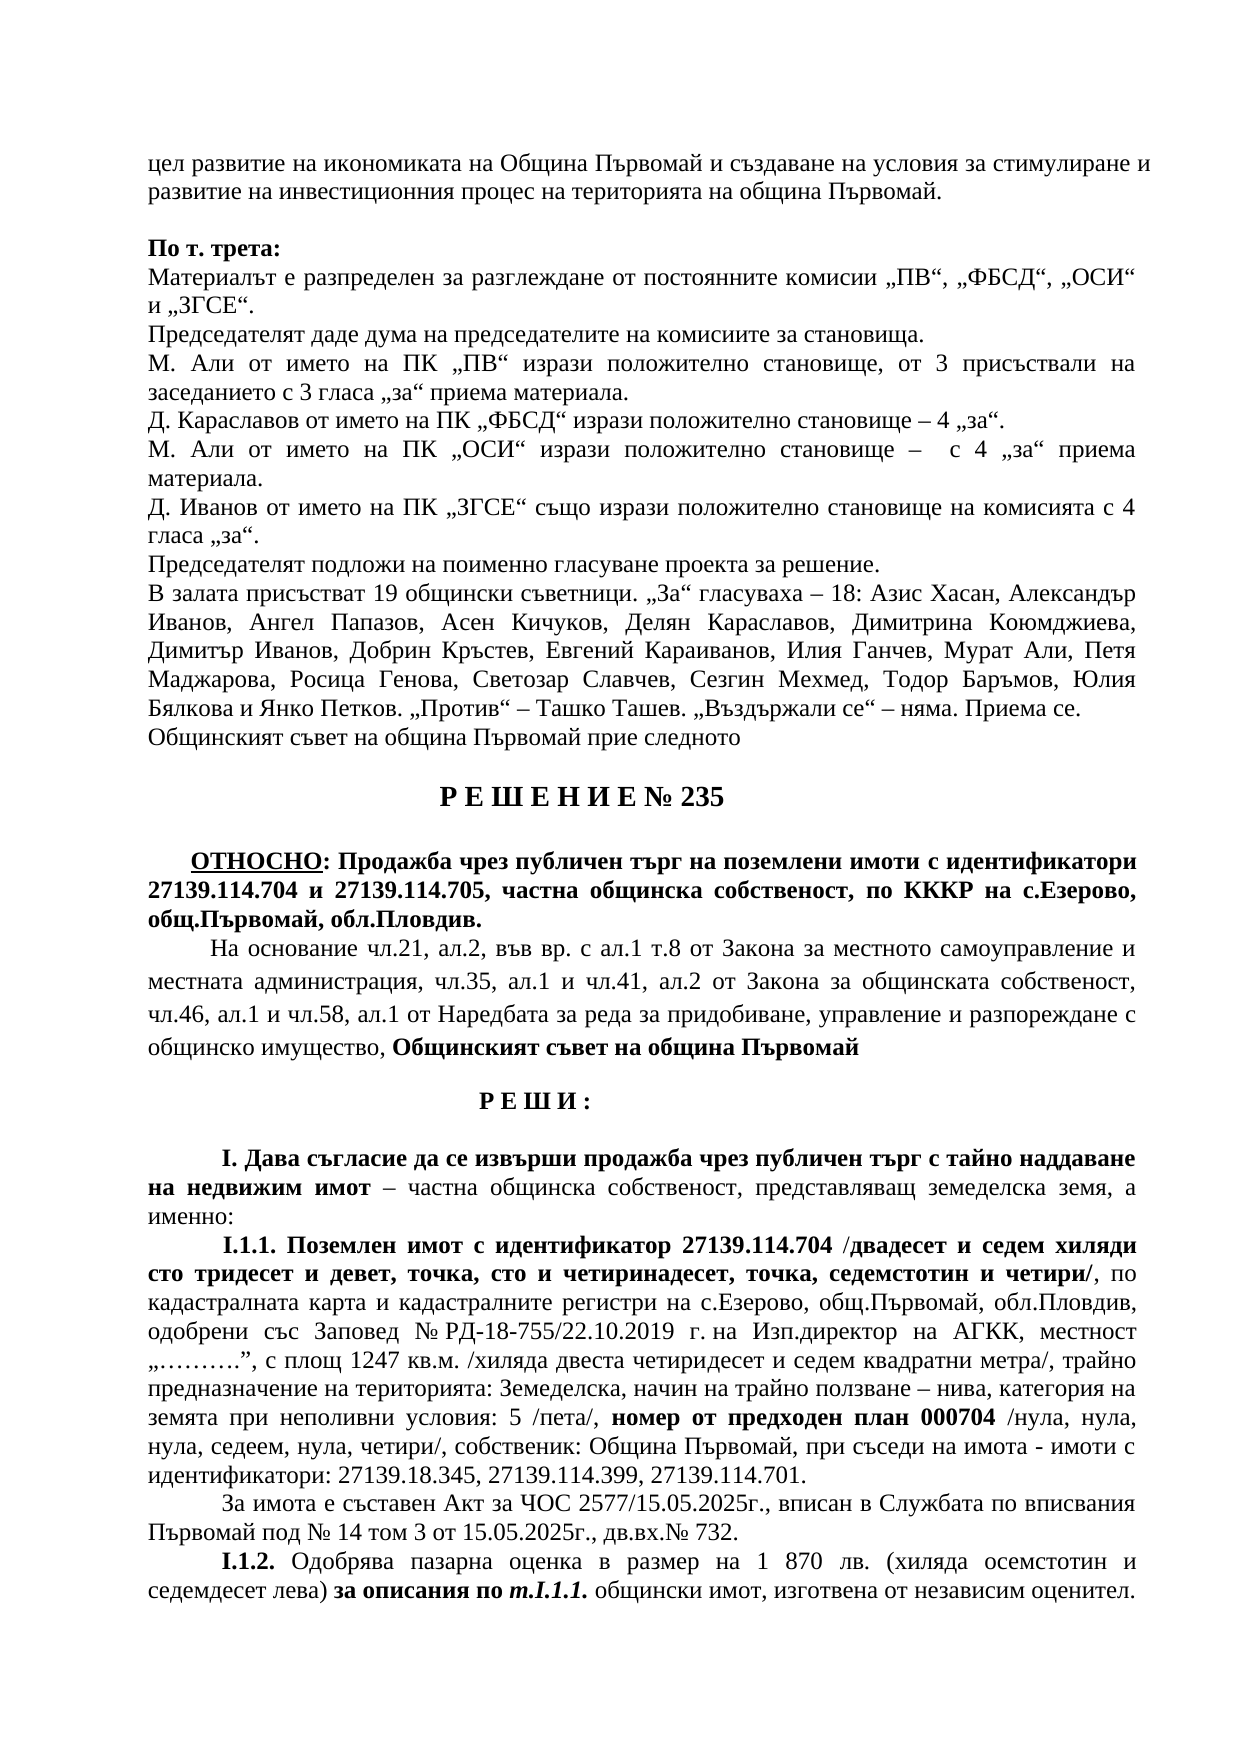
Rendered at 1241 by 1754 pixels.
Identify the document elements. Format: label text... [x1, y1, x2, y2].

text В залата присъстват 19 общински съветници. „За“ гласуваха – 18: Азис Хасан, Александър Иванов, Ангел Папазов, Асен Кичуков, Делян Караславов, Димитрина Коюмджиева, Димитър Иванов, Добрин Кръстев, Евгений Караиванов, Илия Ганчев, Мурат Али, Петя Маджарова, Росица Генова, Светозар Славчев, Сезгин Мехмед, Тодор Баръмов, Юлия Бялкова и Янко Петков. „Против“ – Ташко Ташев. „Въздържали се“ – няма. Приема се. [148, 578, 1137, 722]
text Р Е Ш Е Н И Е № 235 [148, 779, 1137, 813]
text Председателят подложи на поименно гласуване проекта за решение. [148, 549, 1137, 578]
text I.1.2. Одобрява пазарна оценка в размер на 1 870 лв. (хиляда осемстотин и седемдесет лева) за описания по т.І.1.1. общински имот, изготвена от независим оценител. [148, 1546, 1137, 1603]
text I. Дава съгласие да се извърши продажба чрез публичен търг с тайно наддаване на недвижим имот – частна общинска собственост, представляващ земеделска земя, а именно: [148, 1143, 1137, 1230]
text На основание чл.21, ал.2, във вр. с ал.1 т.8 от Закона за местното самоуправление и местната администрация, чл.35, ал.1 и чл.41, ал.2 от Закона за общинската собственост, чл.46, ал.1 и чл.58, ал.1 от Наредбата за реда за придобиване, управление и разпореждане с общинско имущество, Общинският съвет на община Първомай [148, 933, 1137, 1061]
text I.1.1. Поземлен имот с идентификатор 27139.114.704 /двадесет и седем хиляди сто тридесет и девет, точка, сто и четиринадесет, точка, седемстотин и четири/, по кадастралната карта и кадастралните регистри на с.Езерово, общ.Първомай, обл.Пловдив, одобрени със Заповед № РД-18-755/22.10.2019 г. на Изп.директор на АГКК, местност „……….”, с площ 1247 кв.м. /хиляда двеста четиридесет и седем квадратни метра/, трайно предназначение на територията: Земеделска, начин на трайно ползване – нива, категория на земята при неполивни условия: 5 /пета/, номер от предходен план 000704 /нула, нула, нула, седеем, нула, четири/, собственик: Община Първомай, при съседи на имота - имоти с идентификатори: 27139.18.345, 27139.114.399, 27139.114.701. [148, 1230, 1137, 1488]
text Д. Иванов от името на ПК „ЗГСЕ“ също изрази положително становище на комисията с 4 гласа „за“. [148, 492, 1137, 549]
text Общинският съвет на община Първомай прие следното [148, 722, 1137, 751]
text М. Али от името на ПК „ОСИ“ изрази положително становище – с 4 „за“ приема материала. [148, 434, 1137, 492]
text Материалът е разпределен за разглеждане от постоянните комисии „ПВ“, „ФБСД“, „ОСИ“ и „ЗГСЕ“. [148, 262, 1137, 319]
text По т. трета: [148, 233, 1137, 262]
text Д. Караславов от името на ПК „ФБСД“ изрази положително становище – 4 „за“. [148, 406, 1137, 434]
text Председателят даде дума на председателите на комисиите за становища. [148, 319, 1137, 348]
text За имота е съставен Акт за ЧОС 2577/15.05.2025г., вписан в Службата по вписвания Първомай под № 14 том 3 от 15.05.2025г., дв.вх.№ 732. [148, 1488, 1137, 1546]
text ОТНОСНО: Продажба чрез публичен търг на поземлени имоти с идентификатори 27139.114.704 и 27139.114.705, частна общинска собственост, по КККР на с.Езерово, общ.Първомай, обл.Пловдив. [148, 846, 1137, 933]
text Р Е Ш И : [148, 1086, 1137, 1115]
text М. Али от името на ПК „ПВ“ изрази положително становище, от 3 присъствали на заседанието с 3 гласа „за“ приема материала. [148, 348, 1137, 406]
text цел развитие на икономиката на Община Първомай и създаване на условия за стимулиране и развитие на инвестиционния процес на територията на община Първомай. [148, 148, 1152, 205]
